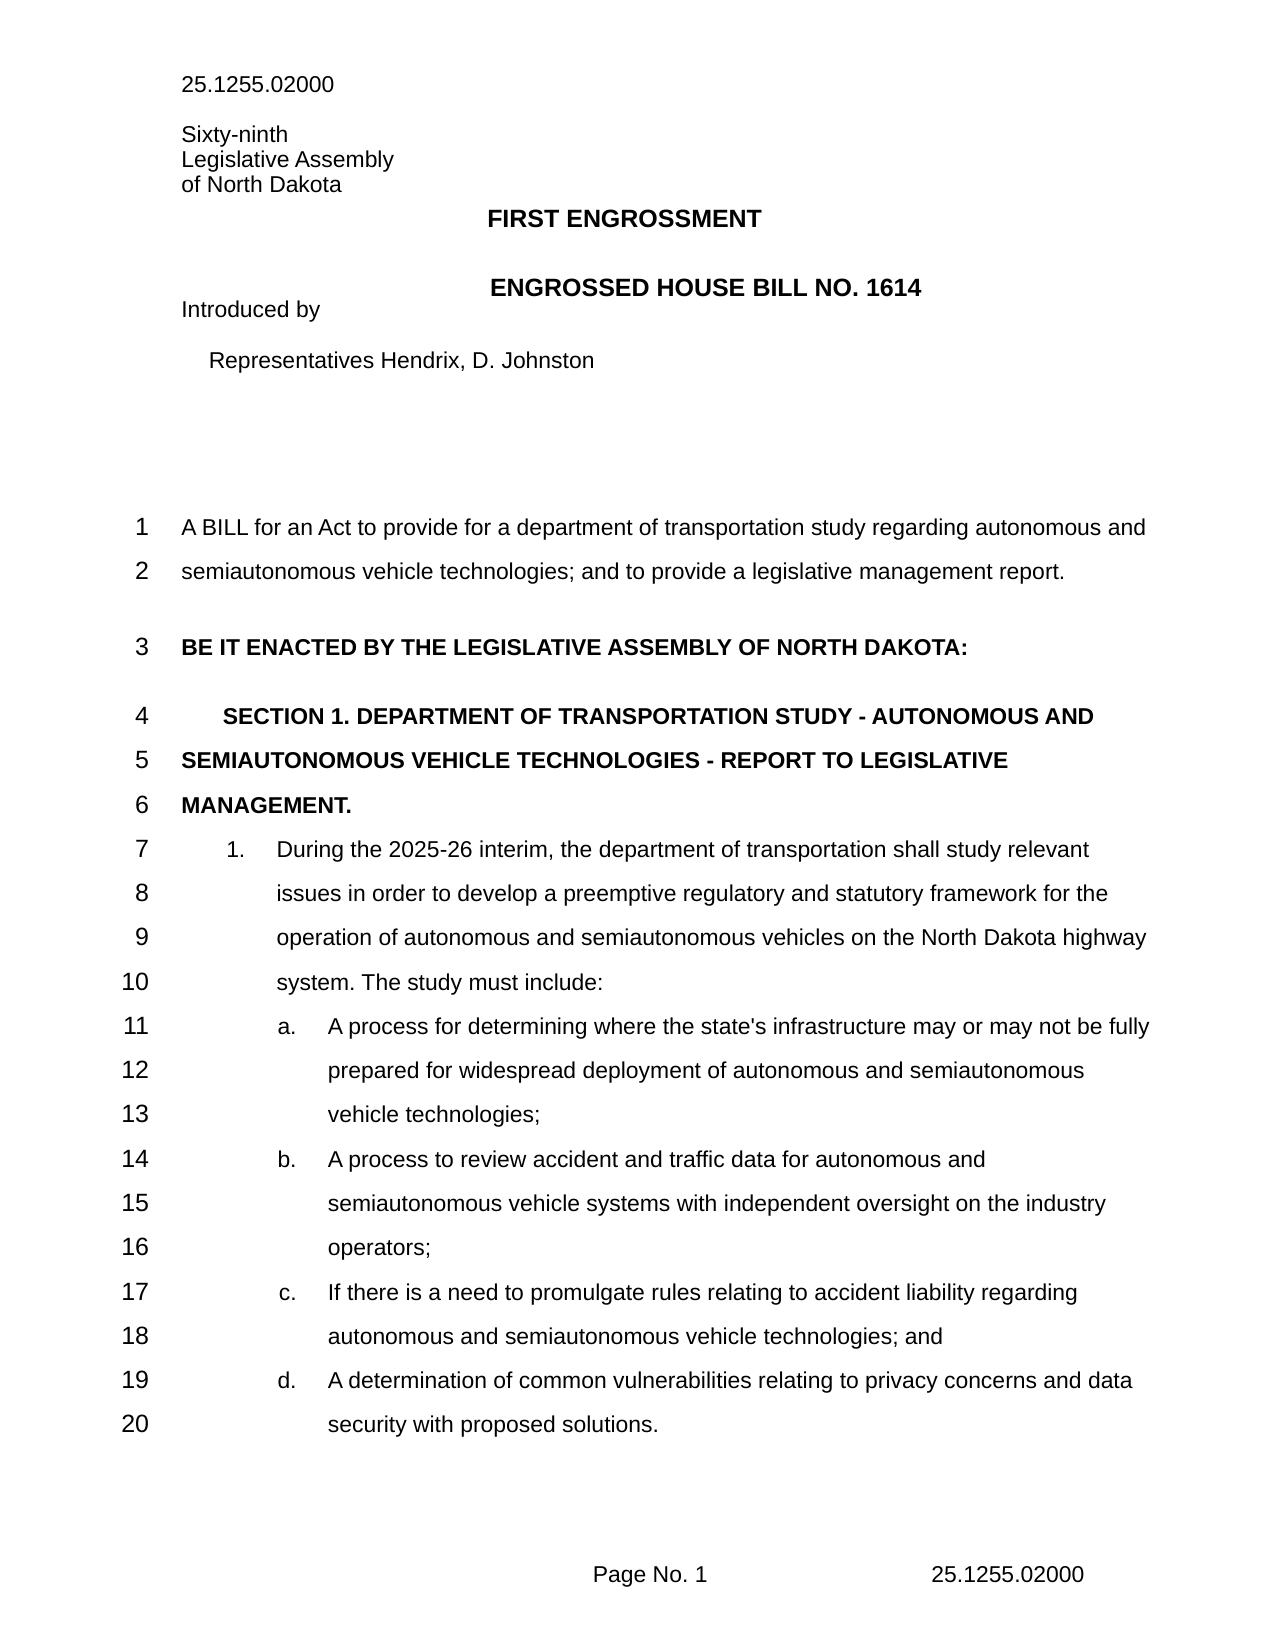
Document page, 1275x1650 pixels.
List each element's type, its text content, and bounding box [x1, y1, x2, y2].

title FIRST ENGROSSMENT [487, 206, 762, 233]
text BE IT ENACTED BY THE LEGISLATIVE ASSEMBLY OF NORTH DAKOTA: [181, 620, 1154, 664]
text d. A determination of common vulnerabilities relating to privacy concerns and data security with proposed solutions. [181, 1353, 1154, 1442]
title A BILL for an Act to provide for a department of transportation study regarding autonomous and semiautonomous vehicle technologies; and to provide a legislative management report. [181, 500, 1154, 588]
text SECTION 1. DEPARTMENT OF TRANSPORTATION STUDY - AUTONOMOUS AND SEMIAUTONOMOUS VEHICLE TECHNOLOGIES - REPORT TO LEGISLATIVE MANAGEMENT. [181, 689, 1154, 822]
text c. If there is a need to promulgate rules relating to accident liability regarding autonomous and semiautonomous vehicle technologies; and [181, 1264, 1154, 1353]
text 25.1255.02000 [181, 73, 1154, 98]
text of North Dakota [181, 173, 1154, 198]
text 1. During the 2025-26 interim, the department of transportation shall study relevant issues in order to develop a preemptive regulatory and statutory framework for the operation of autonomous and semiautonomous vehicles on the North Dakota highway system. The study must include: [181, 822, 1154, 999]
text a. A process for determining where the state's infrastructure may or may not be fully prepared for widespread deployment of autonomous and semiautonomous vehicle technologies; [181, 999, 1154, 1132]
text Legislative Assembly [181, 148, 1154, 173]
text Introduced by [181, 298, 1154, 323]
text Representatives Hendrix, D. Johnston [208, 350, 1154, 373]
text b. A process to review accident and traffic data for autonomous and semiautonomous vehicle systems with independent oversight on the industry operators; [181, 1132, 1154, 1264]
text Sixty-ninth [181, 123, 1154, 148]
title ENGROSSED House BILL NO. 1614 [490, 272, 921, 301]
